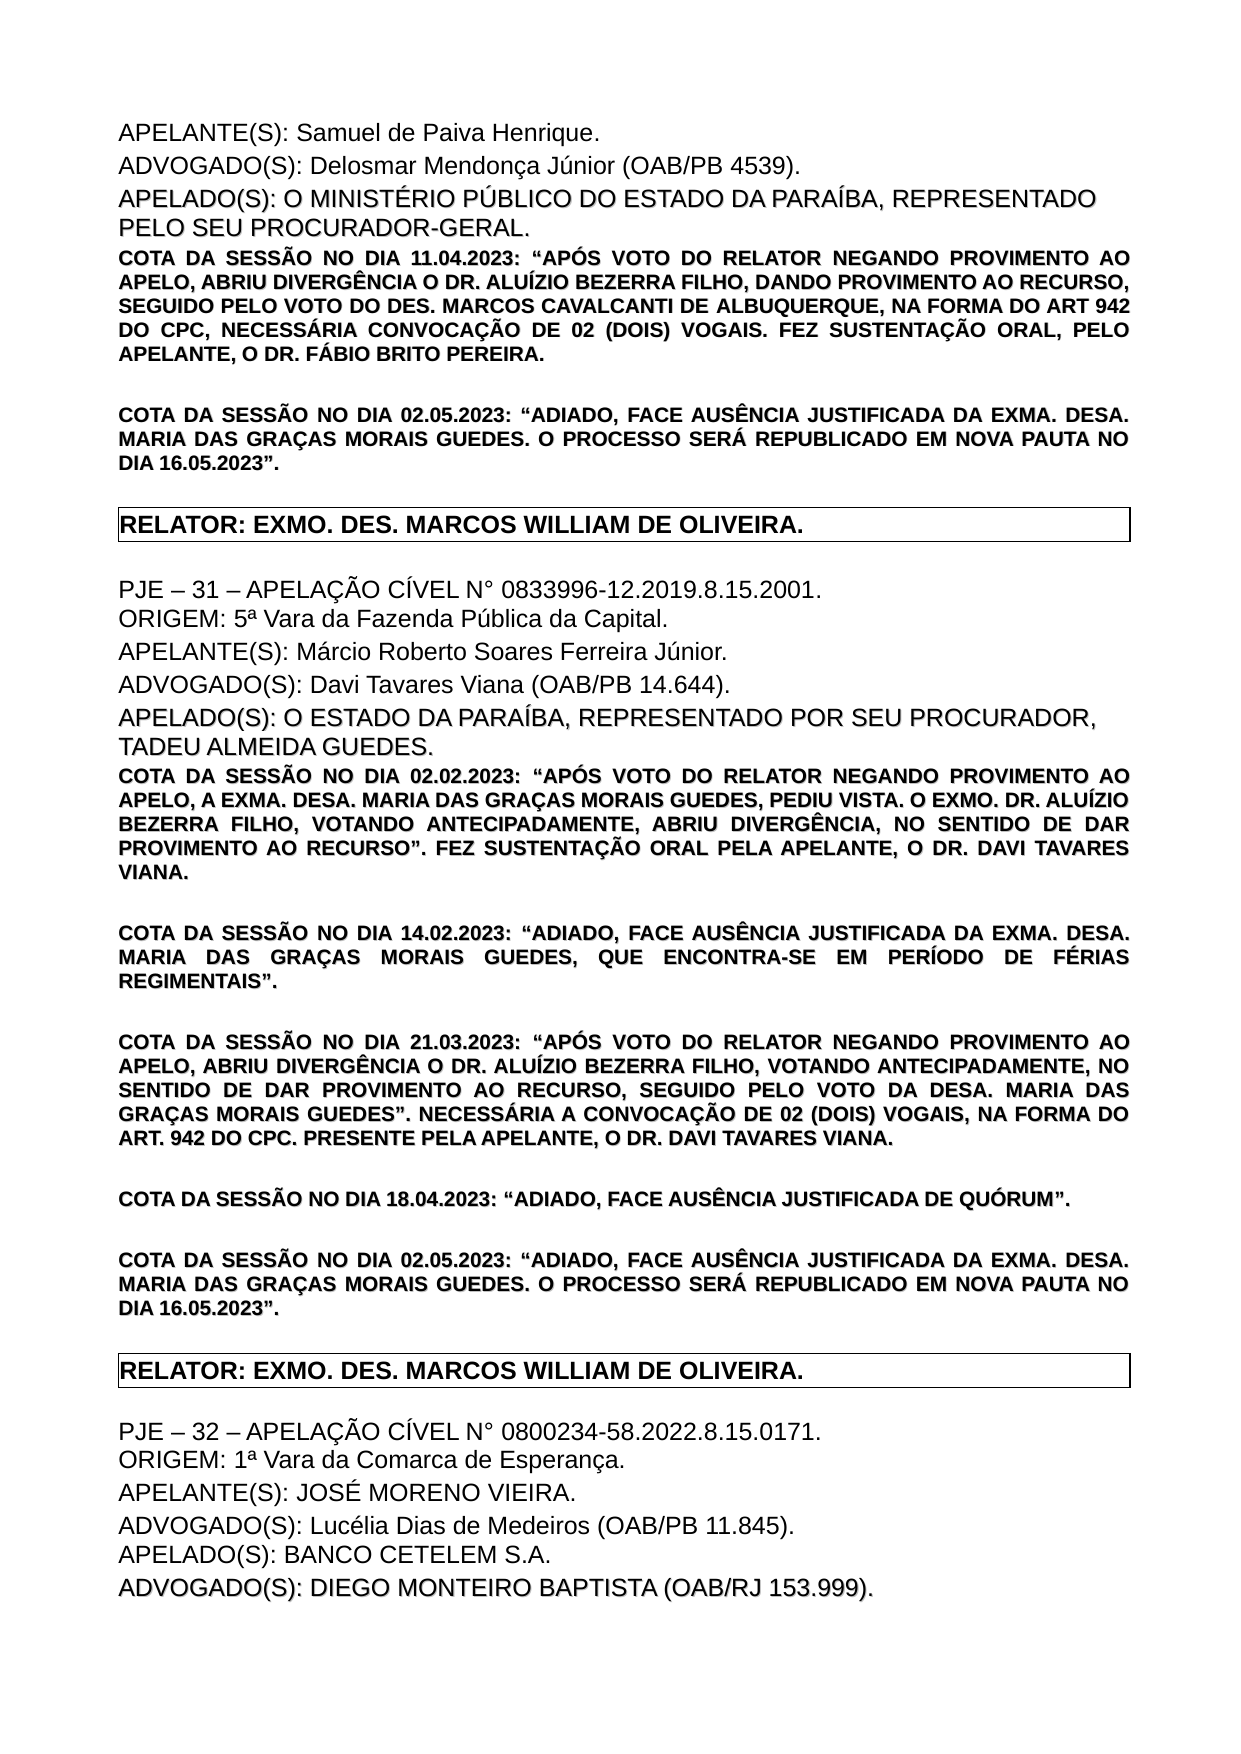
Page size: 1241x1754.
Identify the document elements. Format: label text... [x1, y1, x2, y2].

text APELADO(S): O ESTADO DA PARAÍBA, REPRESENTADO POR SEU PROCURADOR, TADEU ALMEIDA GUEDES. [118, 703, 1131, 760]
text PJE – 32 – APELAÇÃO CÍVEL N° 0800234-58.2022.8.15.0171. [118, 1417, 1122, 1445]
text ORIGEM: 5ª Vara da Fazenda Pública da Capital. [118, 604, 1122, 633]
text COTA DA SESSÃO NO DIA 02.02.2023: “APÓS VOTO DO RELATOR NEGANDO PROVIMENTO AO APELO, A EXMA. DESA. MARIA DAS GRAÇAS MORAIS GUEDES, PEDIU VISTA. O EXMO. DR. ALUÍZIO BEZERRA FILHO, VOTANDO ANTECIPADAMENTE, ABRIU DIVERGÊNCIA, NO SENTIDO DE DAR PROVIMENTO AO RECURSO”. FEZ SUSTENTAÇÃO ORAL PELA APELANTE, O DR. DAVI TAVARES VIANA. [118, 764, 1131, 884]
text COTA DA SESSÃO NO DIA 18.04.2023: “ADIADO, FACE AUSÊNCIA JUSTIFICADA DE QUÓRUM”. [118, 1187, 1131, 1211]
text COTA DA SESSÃO NO DIA 02.05.2023: “ADIADO, FACE AUSÊNCIA JUSTIFICADA DA EXMA. DESA. MARIA DAS GRAÇAS MORAIS GUEDES. O PROCESSO SERÁ REPUBLICADO EM NOVA PAUTA NO DIA 16.05.2023”. [118, 1248, 1131, 1320]
text ADVOGADO(S): Delosmar Mendonça Júnior (OAB/PB 4539). [118, 151, 1131, 180]
text COTA DA SESSÃO NO DIA 14.02.2023: “ADIADO, FACE AUSÊNCIA JUSTIFICADA DA EXMA. DESA. MARIA DAS GRAÇAS MORAIS GUEDES, QUE ENCONTRA-SE EM PERÍODO DE FÉRIAS REGIMENTAIS”. [118, 921, 1131, 993]
text ADVOGADO(S): DIEGO MONTEIRO BAPTISTA (OAB/RJ 153.999). [118, 1573, 1131, 1602]
text APELADO(S): O MINISTÉRIO PÚBLICO DO ESTADO DA PARAÍBA, REPRESENTADO PELO SEU PROCURADOR-GERAL. [118, 184, 1131, 241]
text COTA DA SESSÃO NO DIA 11.04.2023: “APÓS VOTO DO RELATOR NEGANDO PROVIMENTO AO APELO, ABRIU DIVERGÊNCIA O DR. ALUÍZIO BEZERRA FILHO, DANDO PROVIMENTO AO RECURSO, SEGUIDO PELO VOTO DO DES. MARCOS CAVALCANTI DE ALBUQUERQUE, NA FORMA DO ART 942 DO CPC, NECESSÁRIA CONVOCAÇÃO DE 02 (DOIS) VOGAIS. FEZ SUSTENTAÇÃO ORAL, PELO APELANTE, O DR. FÁBIO BRITO PEREIRA. [118, 246, 1131, 365]
text COTA DA SESSÃO NO DIA 21.03.2023: “APÓS VOTO DO RELATOR NEGANDO PROVIMENTO AO APELO, ABRIU DIVERGÊNCIA O DR. ALUÍZIO BEZERRA FILHO, VOTANDO ANTECIPADAMENTE, NO SENTIDO DE DAR PROVIMENTO AO RECURSO, SEGUIDO PELO VOTO DA DESA. MARIA DAS GRAÇAS MORAIS GUEDES”. NECESSÁRIA A CONVOCAÇÃO DE 02 (DOIS) VOGAIS, NA FORMA DO ART. 942 DO CPC. PRESENTE PELA APELANTE, O DR. DAVI TAVARES VIANA. [118, 1030, 1131, 1150]
text APELANTE(S): Márcio Roberto Soares Ferreira Júnior. [118, 637, 1131, 666]
text ADVOGADO(S): Lucélia Dias de Medeiros (OAB/PB 11.845). [118, 1511, 1131, 1540]
text APELADO(S): BANCO CETELEM S.A. [118, 1540, 1122, 1569]
text ADVOGADO(S): Davi Tavares Viana (OAB/PB 14.644). [118, 670, 1131, 698]
text PJE – 31 – APELAÇÃO CÍVEL N° 0833996-12.2019.8.15.2001. [118, 575, 1122, 604]
text COTA DA SESSÃO NO DIA 02.05.2023: “ADIADO, FACE AUSÊNCIA JUSTIFICADA DA EXMA. DESA. MARIA DAS GRAÇAS MORAIS GUEDES. O PROCESSO SERÁ REPUBLICADO EM NOVA PAUTA NO DIA 16.05.2023”. [118, 402, 1131, 474]
text RELATOR: EXMO. DES. MARCOS WILLIAM DE OLIVEIRA. [119, 1354, 1129, 1387]
text RELATOR: EXMO. DES. MARCOS WILLIAM DE OLIVEIRA. [119, 508, 1129, 541]
text APELANTE(S): JOSÉ MORENO VIEIRA. [118, 1478, 1131, 1507]
text ORIGEM: 1ª Vara da Comarca de Esperança. [118, 1445, 1122, 1474]
text APELANTE(S): Samuel de Paiva Henrique. [118, 118, 1131, 147]
